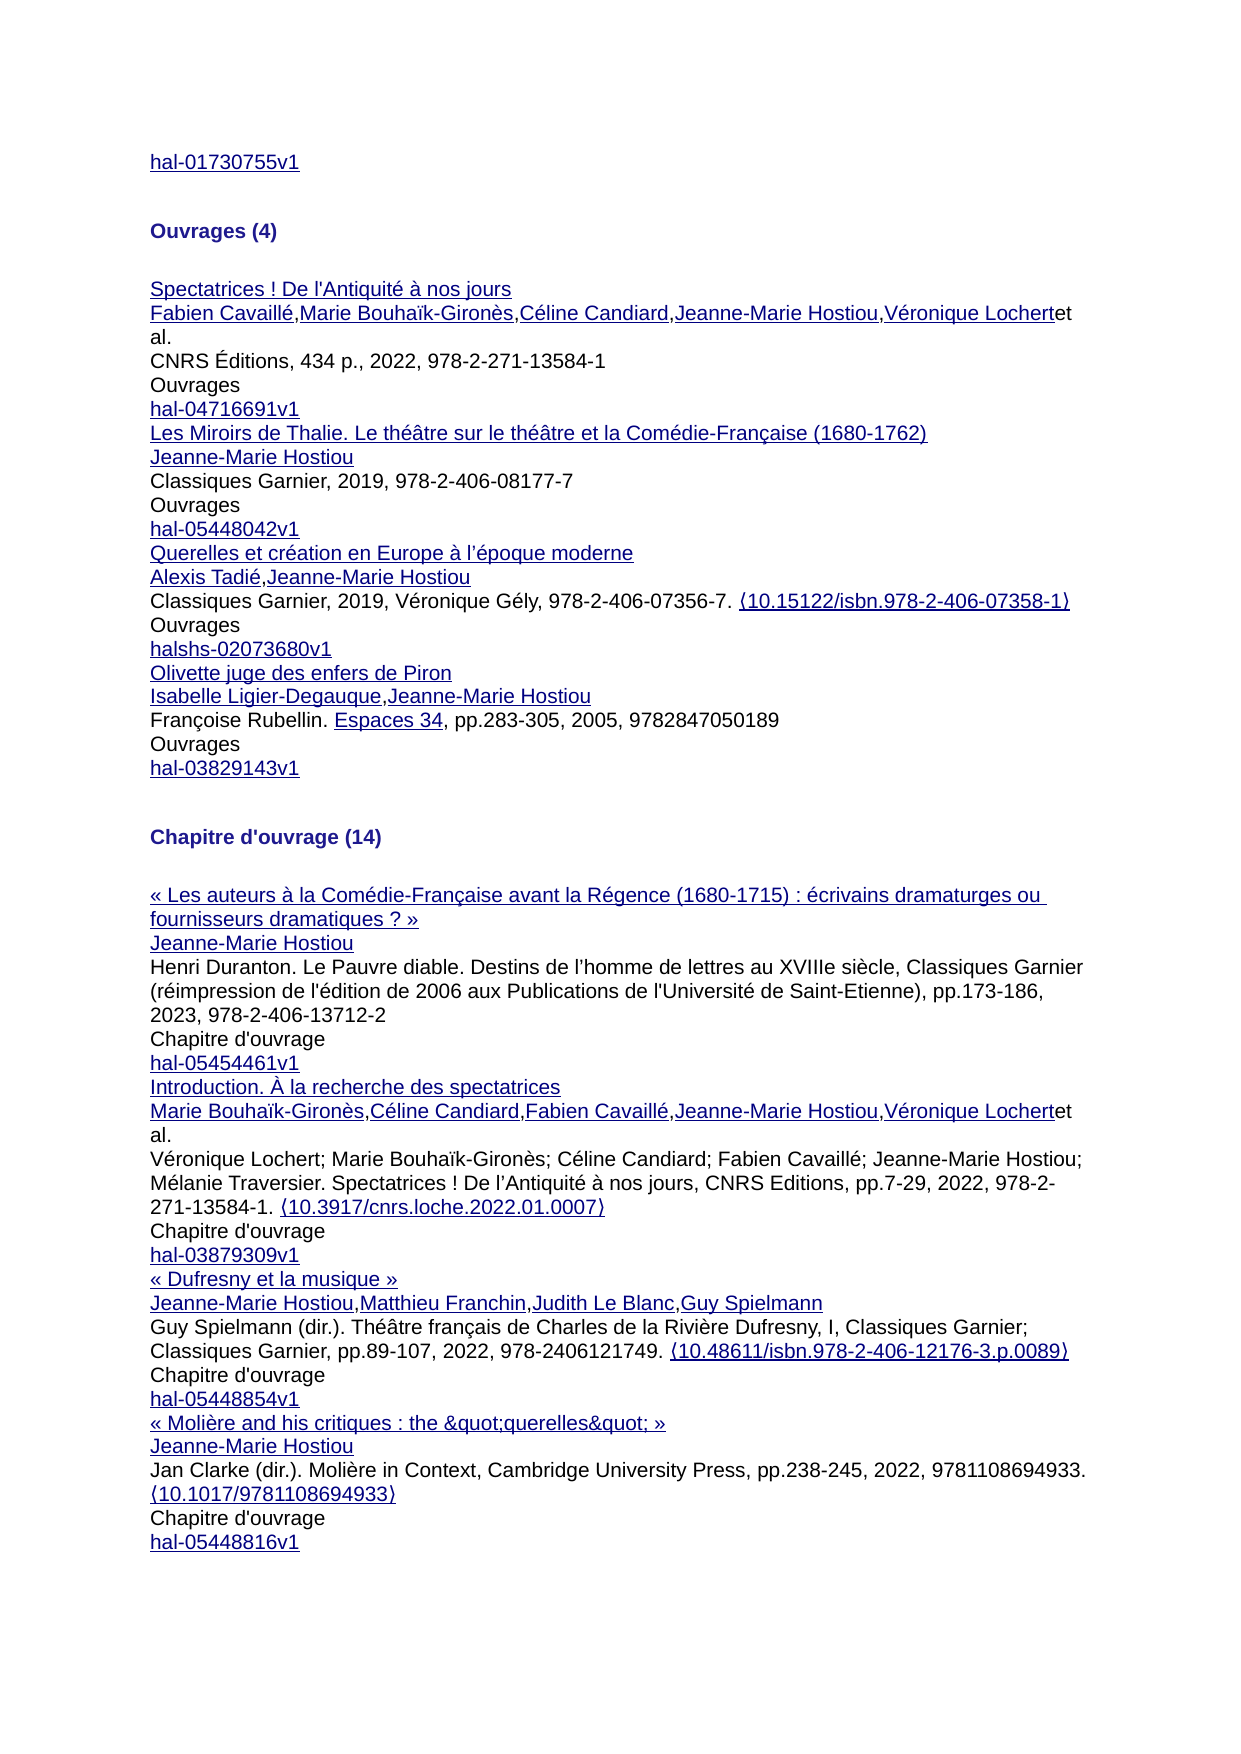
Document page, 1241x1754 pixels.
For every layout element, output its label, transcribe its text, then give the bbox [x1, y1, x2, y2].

table_header « Les auteurs à la Comédie-Française avant la Régence (1680-1715) : écrivains dramaturges ou fournisseurs dramatiques ? » Jeanne-Marie Hostiou Henri Duranton. Le Pauvre diable. Destins de l’homme de lettres au XVIIIe siècle, Classiques Garnier (réimpression de l'édition de 2006 aux Publications de l'Université de Saint-Etienne), pp.173-186, 2023, 978-2-406-13712-2 Chapitre d'ouvrage hal-05454461v1 [150, 883, 1090, 1075]
subtitle Ouvrages (4) [150, 219, 1090, 243]
table_cell « Molière and his critiques : the &quot;querelles&quot; » Jeanne-Marie Hostiou Jan Clarke (dir.). Molière in Context, Cambridge University Press, pp.238-245, 2022, 9781108694933. ⟨10.1017/9781108694933⟩ Chapitre d'ouvrage hal-05448816v1 [150, 1410, 1090, 1554]
table_cell Olivette juge des enfers de Piron Isabelle Ligier-Degauque,Jeanne-Marie Hostiou Françoise Rubellin. Espaces 34, pp.283-305, 2005, 9782847050189 Ouvrages hal-03829143v1 [150, 660, 1090, 780]
subtitle Chapitre d'ouvrage (14) [150, 825, 1090, 849]
table_header Spectatrices ! De l'Antiquité à nos jours Fabien Cavaillé,Marie Bouhaïk-Gironès,Céline Candiard,Jeanne-Marie Hostiou,Véronique Lochertet al. CNRS Éditions, 434 p., 2022, 978-2-271-13584-1 Ouvrages hal-04716691v1 [150, 277, 1090, 421]
table_cell Les Miroirs de Thalie. Le théâtre sur le théâtre et la Comédie-Française (1680-1762) Jeanne-Marie Hostiou Classiques Garnier, 2019, 978-2-406-08177-7 Ouvrages hal-05448042v1 [150, 421, 1090, 541]
table_cell Querelles et création en Europe à l’époque moderne Alexis Tadié,Jeanne-Marie Hostiou Classiques Garnier, 2019, Véronique Gély, 978-2-406-07356-7. ⟨10.15122/isbn.978-2-406-07358-1⟩ Ouvrages halshs-02073680v1 [150, 541, 1090, 660]
table_cell « Dufresny et la musique » Jeanne-Marie Hostiou,Matthieu Franchin,Judith Le Blanc,Guy Spielmann Guy Spielmann (dir.). Théâtre français de Charles de la Rivière Dufresny, I, Classiques Garnier; Classiques Garnier, pp.89-107, 2022, 978-2406121749. ⟨10.48611/isbn.978-2-406-12176-3.p.0089⟩ Chapitre d'ouvrage hal-05448854v1 [150, 1267, 1090, 1410]
table_cell Introduction. À la recherche des spectatrices Marie Bouhaïk-Gironès,Céline Candiard,Fabien Cavaillé,Jeanne-Marie Hostiou,Véronique Lochertet al. Véronique Lochert; Marie Bouhaïk-Gironès; Céline Candiard; Fabien Cavaillé; Jeanne-Marie Hostiou; Mélanie Traversier. Spectatrices ! De l’Antiquité à nos jours, CNRS Editions, pp.7-29, 2022, 978-2-271-13584-1. ⟨10.3917/cnrs.loche.2022.01.0007⟩ Chapitre d'ouvrage hal-03879309v1 [150, 1075, 1090, 1267]
table_cell hal-01730755v1 [150, 150, 1090, 174]
